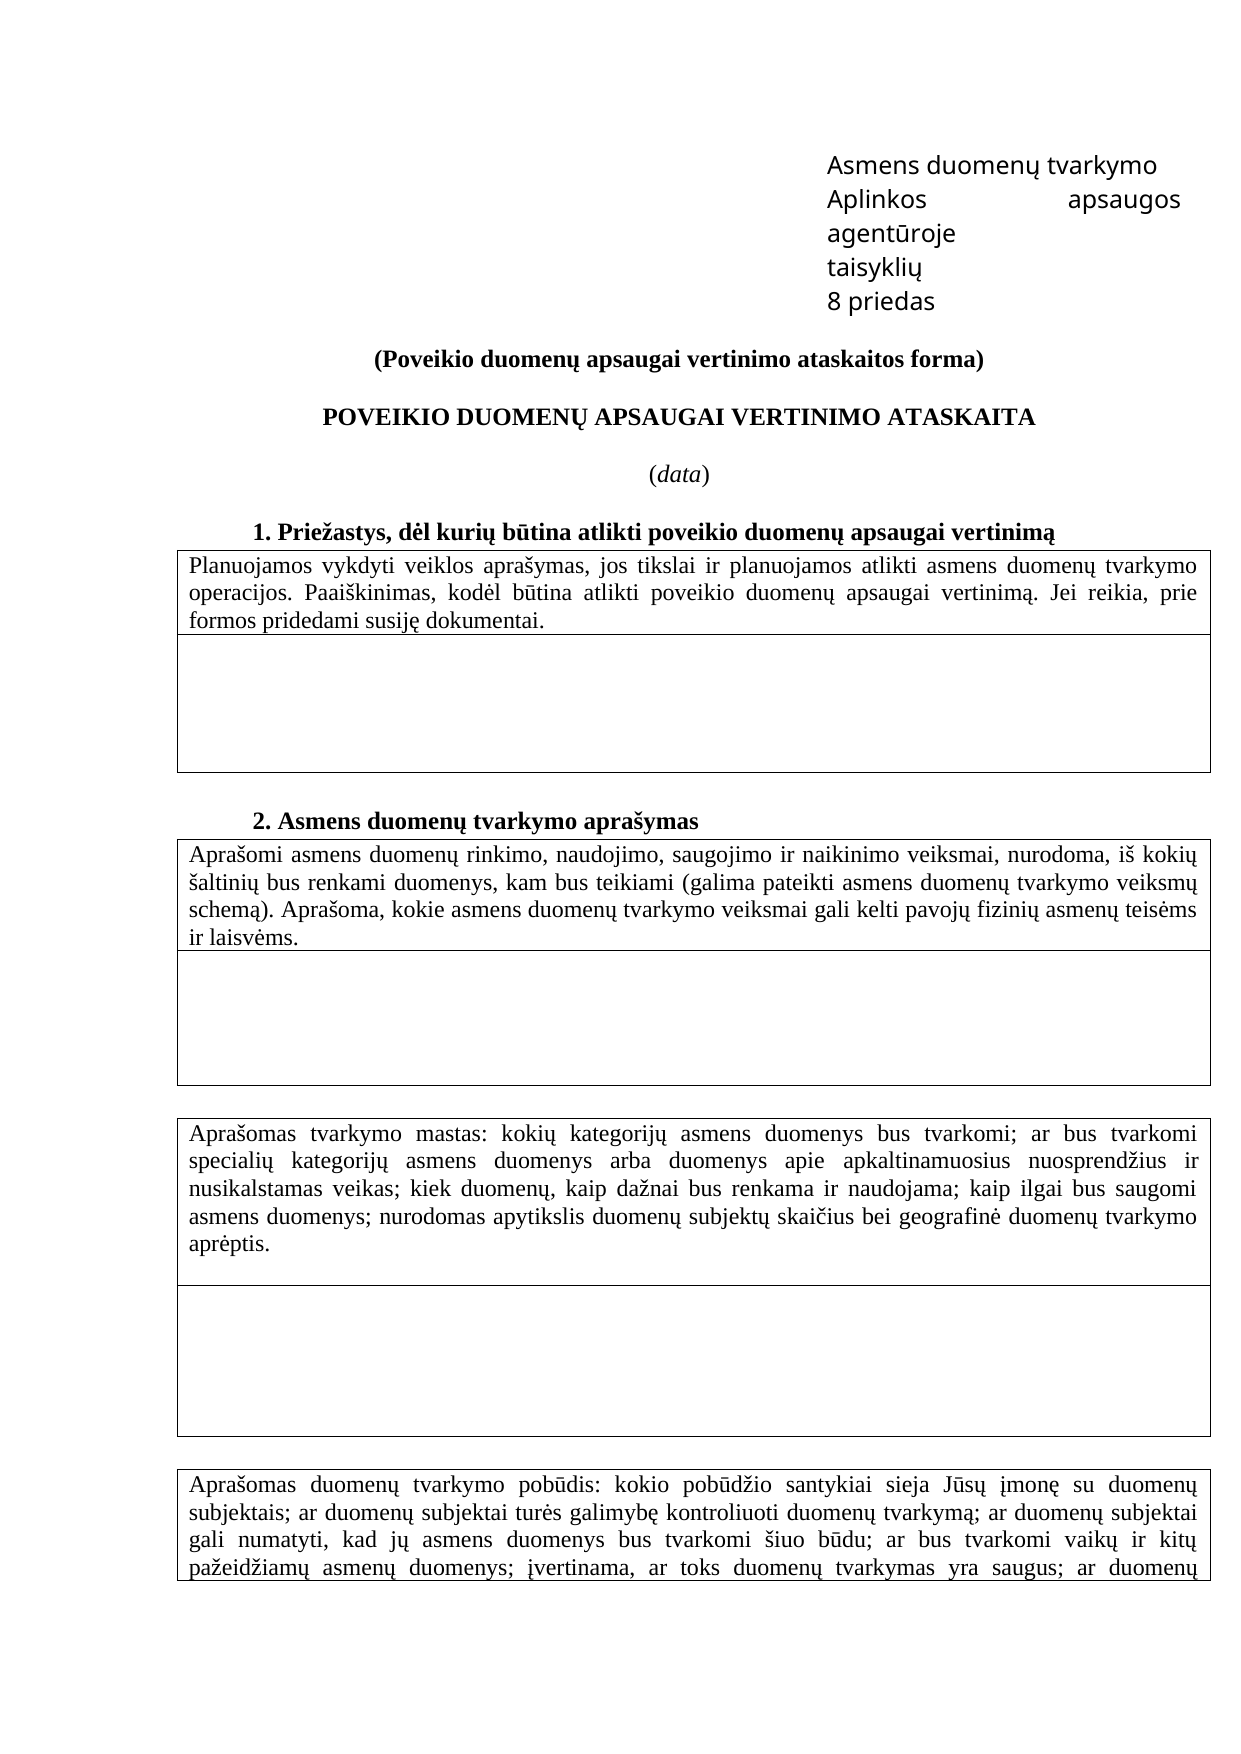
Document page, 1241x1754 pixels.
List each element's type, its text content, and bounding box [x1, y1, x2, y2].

table_header Planuojamos vykdyti veiklos aprašymas, jos tikslai ir planuojamos atlikti asmens duomenų tvarkymo operacijos. Paaiškinimas, kodėl būtina atlikti poveikio duomenų apsaugai vertinimą. Jei reikia, prie formos pridedami susiję dokumentai. [178, 551, 1210, 634]
table_cell [178, 635, 1210, 772]
text taisyklių [827, 250, 1181, 284]
text (Poveikio duomenų apsaugai vertinimo ataskaitos forma) [177, 344, 1181, 373]
table_cell [178, 1286, 1210, 1436]
text (data) [177, 459, 1181, 488]
text POVEIKIO DUOMENŲ APSAUGAI VERTINIMO ATASKAITA [177, 402, 1181, 431]
text 1. Priežastys, dėl kurių būtina atlikti poveikio duomenų apsaugai vertinimą [252, 517, 1181, 546]
table_header Aprašomas duomenų tvarkymo pobūdis: kokio pobūdžio santykiai sieja Jūsų įmonę su duomenų subjektais; ar duomenų subjektai turės galimybę kontroliuoti duomenų tvarkymą; ar duomenų subjektai gali numatyti, kad jų asmens duomenys bus tvarkomi šiuo būdu; ar bus tvarkomi vaikų ir kitų pažeidžiamų asmenų duomenys; įvertinama, ar toks duomenų tvarkymas yra saugus; ar duomenų [178, 1470, 1210, 1580]
text Aplinkos apsaugos agentūroje [827, 182, 1181, 250]
table_header Aprašomas tvarkymo mastas: kokių kategorijų asmens duomenys bus tvarkomi; ar bus tvarkomi specialių kategorijų asmens duomenys arba duomenys apie apkaltinamuosius nuosprendžius ir nusikalstamas veikas; kiek duomenų, kaip dažnai bus renkama ir naudojama; kaip ilgai bus saugomi asmens duomenys; nurodomas apytikslis duomenų subjektų skaičius bei geografinė duomenų tvarkymo aprėptis. [178, 1119, 1210, 1284]
table_cell [178, 951, 1210, 1085]
text Asmens duomenų tvarkymo [827, 148, 1181, 182]
table_header Aprašomi asmens duomenų rinkimo, naudojimo, saugojimo ir naikinimo veiksmai, nurodoma, iš kokių šaltinių bus renkami duomenys, kam bus teikiami (galima pateikti asmens duomenų tvarkymo veiksmų schemą). Aprašoma, kokie asmens duomenų tvarkymo veiksmai gali kelti pavojų fizinių asmenų teisėms ir laisvėms. [178, 840, 1210, 950]
text 2. Asmens duomenų tvarkymo aprašymas [252, 806, 1181, 835]
text 8 priedas [827, 284, 1181, 318]
